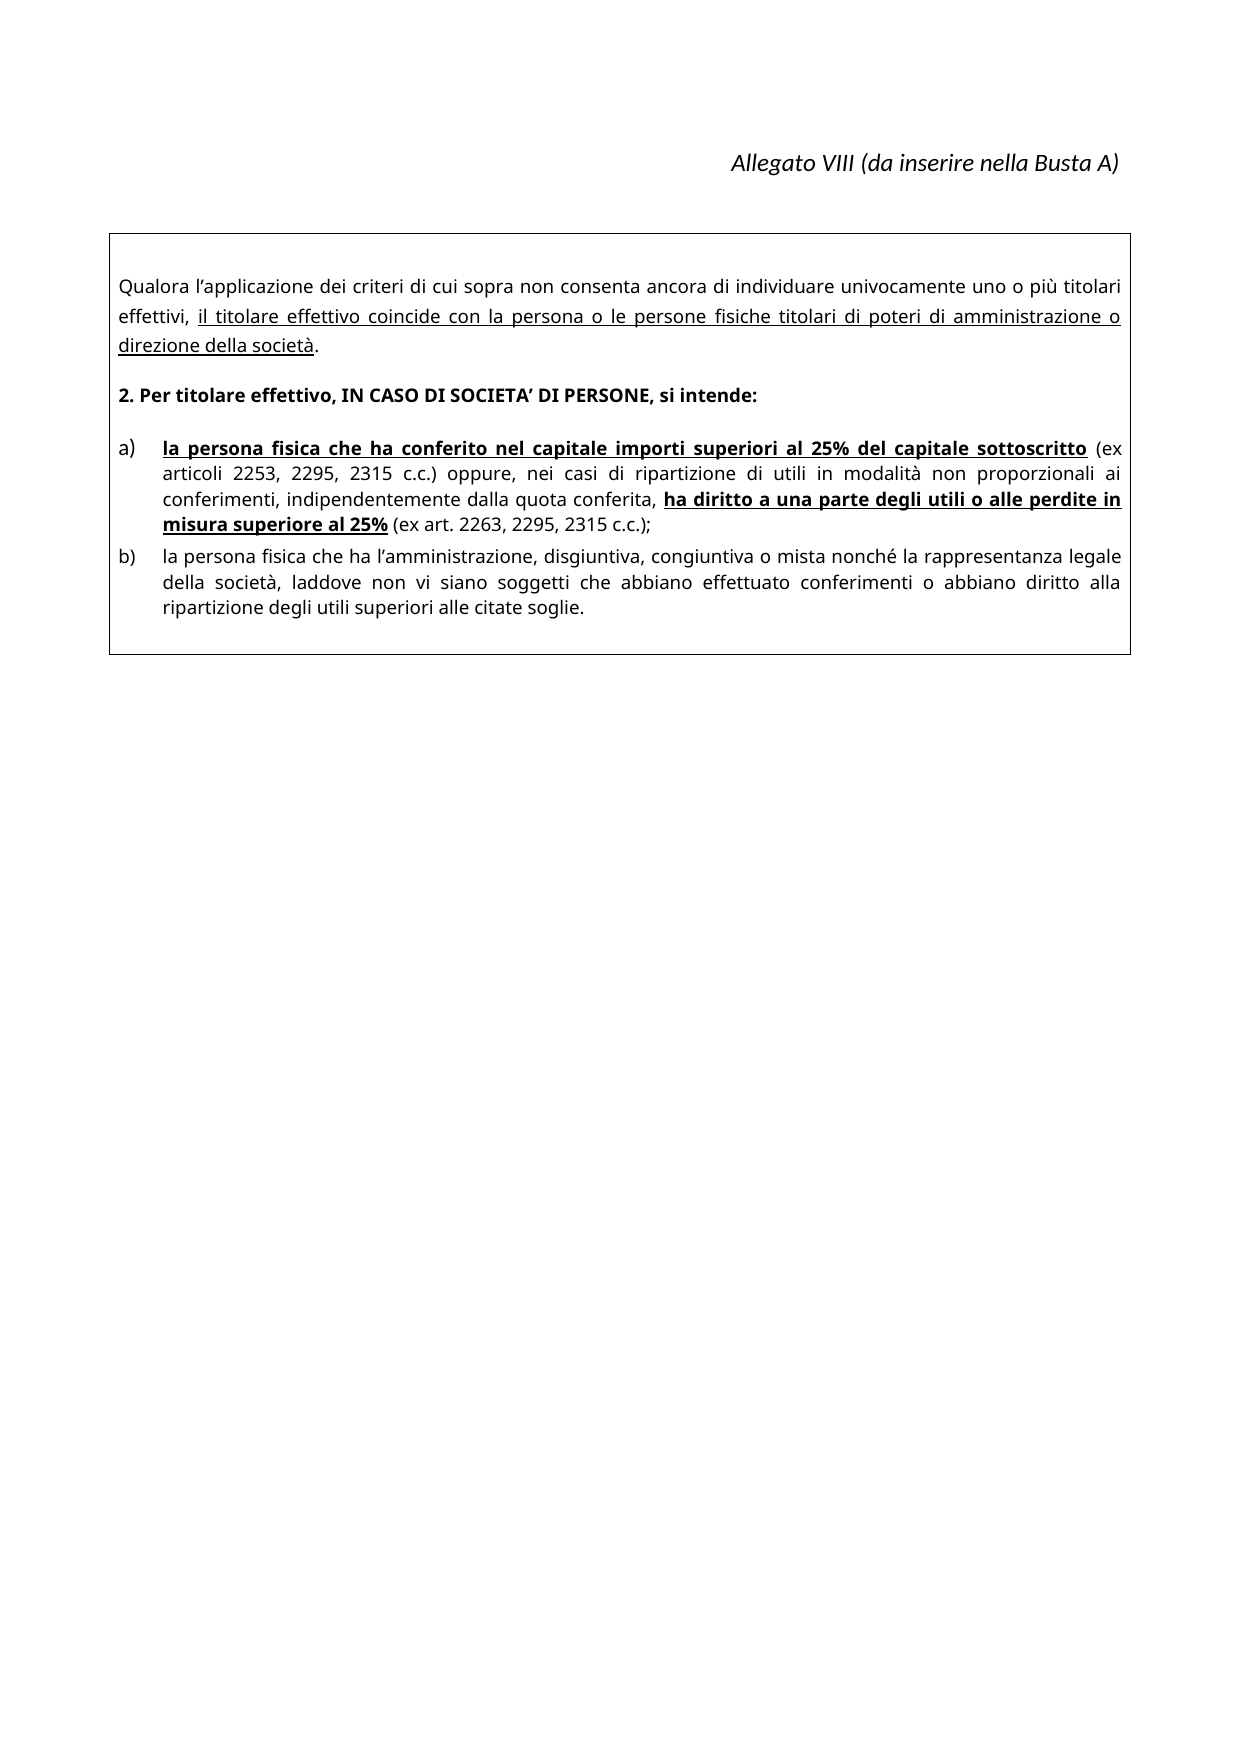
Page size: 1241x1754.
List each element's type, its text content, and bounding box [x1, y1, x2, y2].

list la persona fisica che ha l’amministrazione, disgiuntiva, congiuntiva o mista nonché la rappresentanza legale della società, laddove non vi siano soggetti che abbiano effettuato conferimenti o abbiano diritto alla ripartizione degli utili superiori alle citate soglie. [110, 540, 1130, 620]
list la persona fisica che ha conferito nel capitale importi superiori al 25% del capitale sottoscritto (ex articoli 2253, 2295, 2315 c.c.) oppure, nei casi di ripartizione di utili in modalità non proporzionali ai conferimenti, indipendentemente dalla quota conferita, ha diritto a una parte degli utili o alle perdite in misura superiore al 25% (ex art. 2263, 2295, 2315 c.c.); [110, 429, 1130, 537]
text 2. Per titolare effettivo, IN CASO DI SOCIETA’ DI PERSONE, si intende: [110, 379, 1130, 408]
text Qualora l’applicazione dei criteri di cui sopra non consenta ancora di individuare univocamente uno o più titolari eﬀettivi, il titolare eﬀettivo coincide con la persona o le persone ﬁsiche titolari di poteri di amministrazione o direzione della società. [110, 271, 1130, 358]
